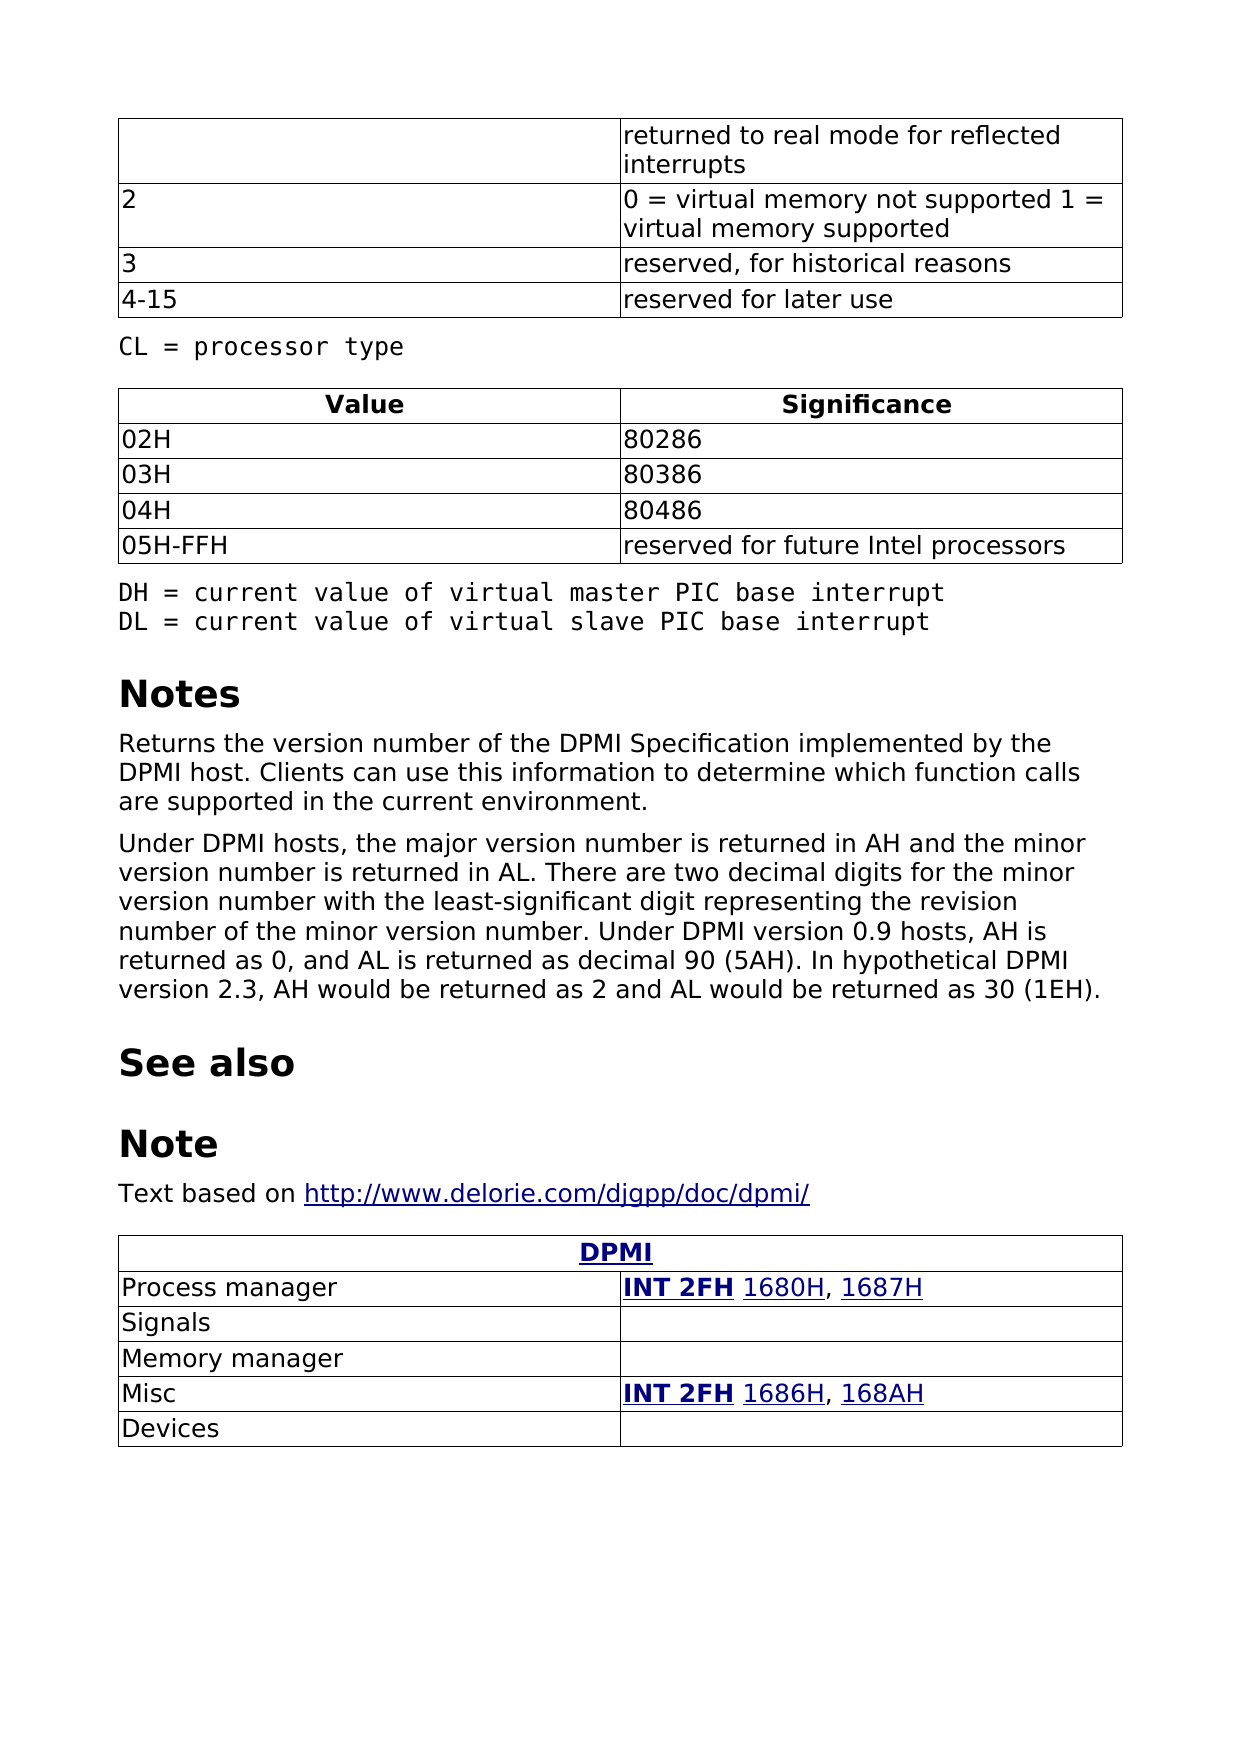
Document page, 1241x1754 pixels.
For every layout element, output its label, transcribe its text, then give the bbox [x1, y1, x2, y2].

text Returns the version number of the DPMI Specification implemented by the DPMI host. Clients can use this information to determine which function calls are supported in the current environment. [118, 729, 1122, 817]
table_cell INT 2FH 1680H, 1687H [621, 1272, 1122, 1306]
table_cell reserved, for historical reasons [621, 248, 1122, 282]
text Text based on http://www.delorie.com/djgpp/doc/dpmi/ [118, 1179, 1122, 1208]
table_cell 03H [119, 459, 620, 493]
table_cell Memory manager [119, 1342, 620, 1376]
table_header DPMI [119, 1236, 1122, 1271]
table_cell [621, 1412, 1122, 1446]
table_cell 05H-FFH [119, 529, 620, 563]
table_header Value [119, 389, 620, 423]
table_header Significance [621, 389, 1122, 423]
table_cell [119, 119, 620, 182]
table_cell INT 2FH 1686H, 168AH [621, 1377, 1122, 1411]
subtitle Notes [118, 673, 1122, 717]
table_cell [621, 1342, 1122, 1376]
table_cell 3 [119, 248, 620, 282]
subtitle See also [118, 1042, 1122, 1085]
table_cell reserved for later use [621, 283, 1122, 317]
text CL = processor type [118, 332, 1122, 361]
table_cell Process manager [119, 1272, 620, 1306]
table_cell 80386 [621, 459, 1122, 493]
table_cell [621, 1307, 1122, 1341]
table_cell Devices [119, 1412, 620, 1446]
table_cell 02H [119, 424, 620, 458]
table_cell 0 = virtual memory not supported 1 = virtual memory supported [621, 184, 1122, 247]
table_cell 80286 [621, 424, 1122, 458]
table_cell 04H [119, 494, 620, 528]
table_cell reserved for future Intel processors [621, 529, 1122, 563]
table_cell Signals [119, 1307, 620, 1341]
subtitle Note [118, 1123, 1122, 1166]
table_cell 4-15 [119, 283, 620, 317]
table_cell returned to real mode for reflected interrupts [621, 119, 1122, 182]
text DH = current value of virtual master PIC base interrupt DL = current value of virtual slave PIC base interrupt [118, 578, 1122, 636]
table_cell Misc [119, 1377, 620, 1411]
text Under DPMI hosts, the major version number is returned in AH and the minor version number is returned in AL. There are two decimal digits for the minor version number with the least-significant digit representing the revision number of the minor version number. Under DPMI version 0.9 hosts, AH is returned as 0, and AL is returned as decimal 90 (5AH). In hypothetical DPMI version 2.3, AH would be returned as 2 and AL would be returned as 30 (1EH). [118, 829, 1122, 1004]
table_cell 80486 [621, 494, 1122, 528]
table_cell 2 [119, 184, 620, 247]
